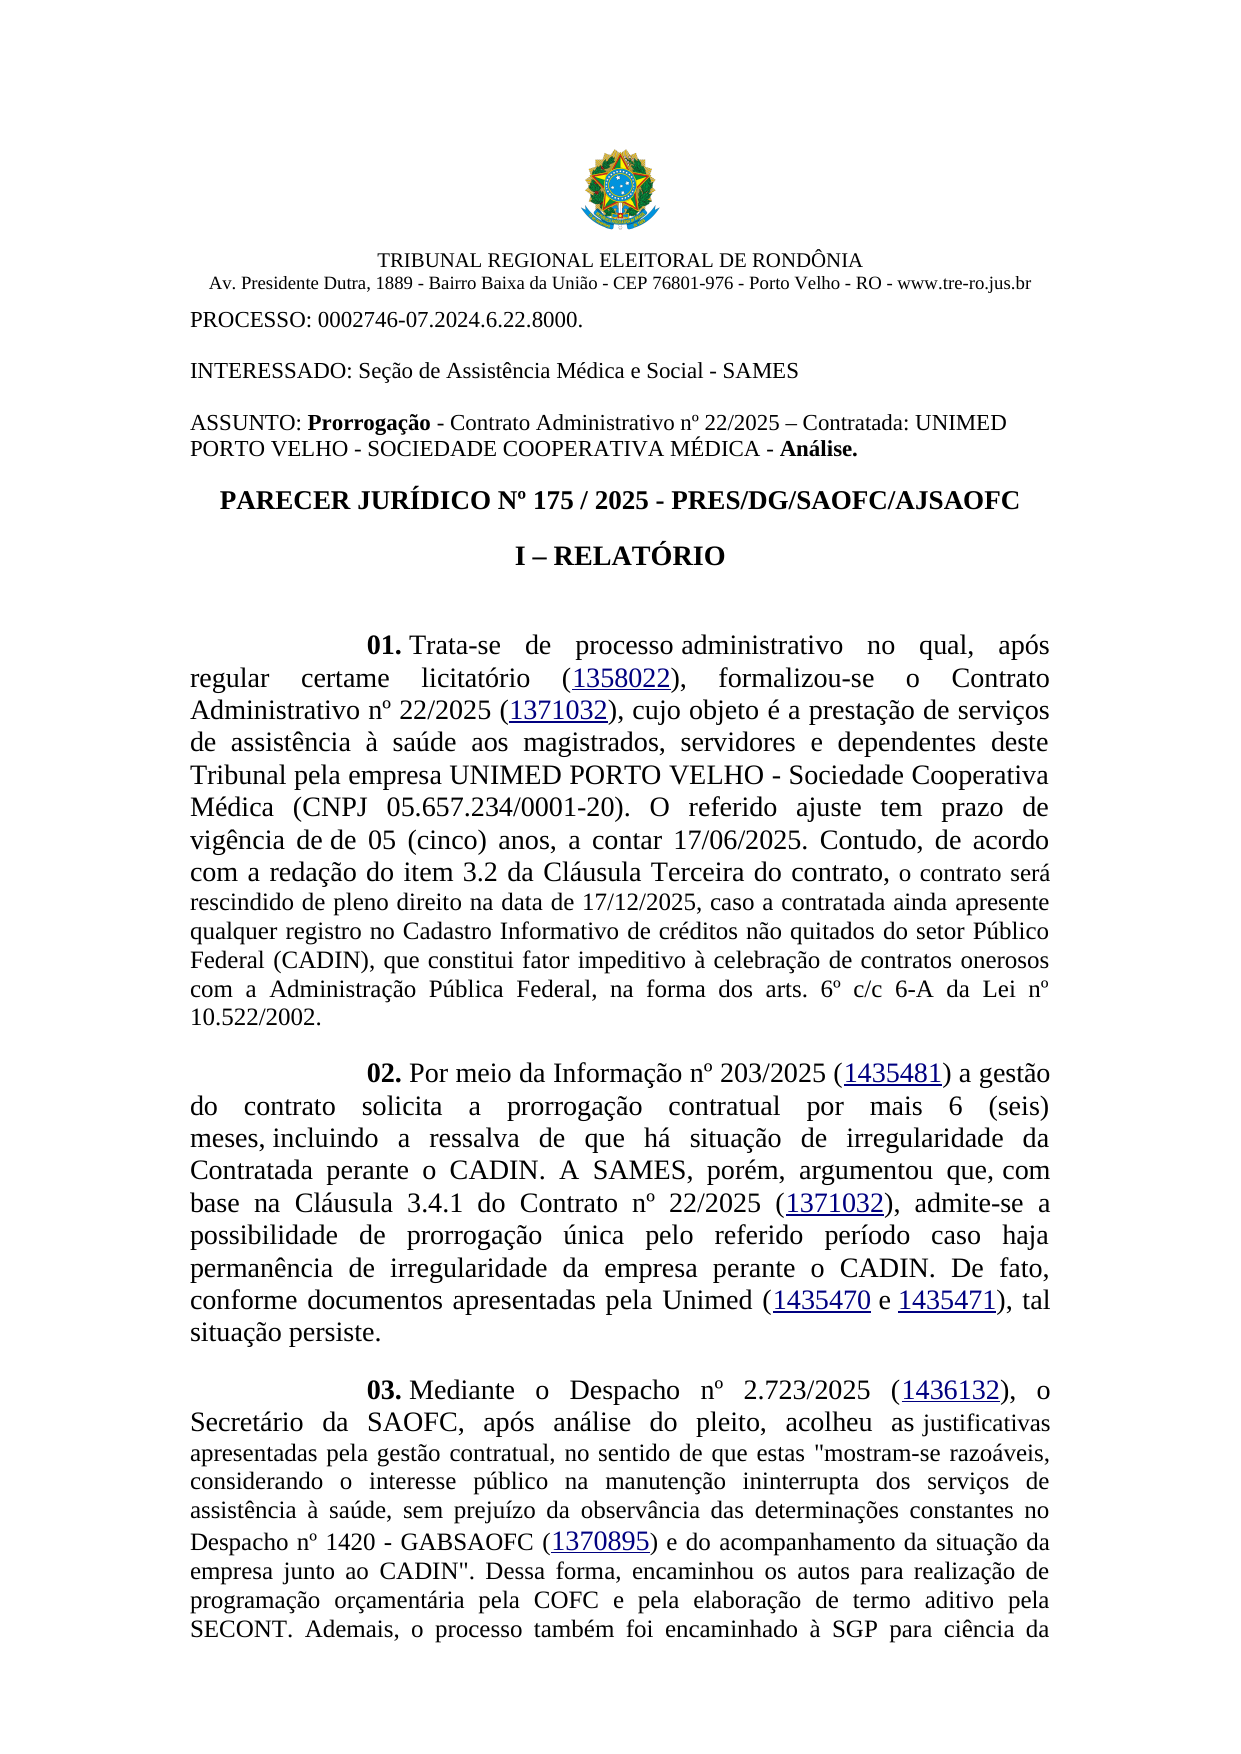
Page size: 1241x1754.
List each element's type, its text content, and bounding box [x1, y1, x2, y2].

text PROCESSO: 0002746-07.2024.6.22.8000. [190, 306, 1051, 332]
text TRIBUNAL REGIONAL ELEITORAL DE RONDÔNIA [177, 248, 1063, 272]
text 02. Por meio da Informação nº 203/2025 (1435481) a gestão do contrato solicita a prorrogação contratual por mais 6 (seis) meses, incluindo a ressalva de que há situação de irregularidade da Contratada perante o CADIN. A SAMES, porém, argumentou que, com base na Cláusula 3.4.1 do Contrato nº 22/2025 (1371032), admite-se a possibilidade de prorrogação única pelo referido período caso haja permanência de irregularidade da empresa perante o CADIN. De fato, conforme documentos apresentadas pela Unimed (1435470 e 1435471), tal situação persiste. [190, 1056, 1051, 1348]
text Parecer Jurídico Nº 175 / 2025 - PRES/DG/SAOFC/AJSAOFC [177, 484, 1063, 516]
text 03. Mediante o Despacho nº 2.723/2025 (1436132), o Secretário da SAOFC, após análise do pleito, acolheu as justificativas apresentadas pela gestão contratual, no sentido de que estas "mostram-se razoáveis, considerando o interesse público na manutenção ininterrupta dos serviços de assistência à saúde, sem prejuízo da observância das determinações constantes no Despacho nº 1420 - GABSAOFC (1370895) e do acompanhamento da situação da empresa junto ao CADIN". Dessa forma, encaminhou os autos para realização de programação orçamentária pela COFC e pela elaboração de termo aditivo pela SECONT. Ademais, o processo também foi encaminhado à SGP para ciência da [190, 1373, 1051, 1642]
text I – RELATÓRIO [190, 538, 1051, 603]
text INTERESSADO: Seção de Assistência Médica e Social - SAMES [190, 357, 1051, 384]
text ASSUNTO: Prorrogação - Contrato Administrativo nº 22/2025 – Contratada: UNIMED PORTO VELHO - SOCIEDADE COOPERATIVA MÉDICA - Análise. [190, 409, 1051, 462]
text 01. Trata-se de processo administrativo no qual, após regular certame licitatório (1358022), formalizou-se o Contrato Administrativo nº 22/2025 (1371032), cujo objeto é a prestação de serviços de assistência à saúde aos magistrados, servidores e dependentes deste Tribunal pela empresa UNIMED PORTO VELHO - Sociedade Cooperativa Médica (CNPJ 05.657.234/0001-20). O referido ajuste tem prazo de vigência de de 05 (cinco) anos, a contar 17/06/2025. Contudo, de acordo com a redação do item 3.2 da Cláusula Terceira do contrato, o contrato será rescindido de pleno direito na data de 17/12/2025, caso a contratada ainda apresente qualquer registro no Cadastro Informativo de créditos não quitados do setor Público Federal (CADIN), que constitui fator impeditivo à celebração de contratos onerosos com a Administração Pública Federal, na forma dos arts. 6º c/c 6-A da Lei nº 10.522/2002. [190, 628, 1051, 1031]
text Av. Presidente Dutra, 1889 - Bairro Baixa da União - CEP 76801-976 - Porto Velho - RO - www.tre-ro.jus.br [177, 272, 1063, 294]
